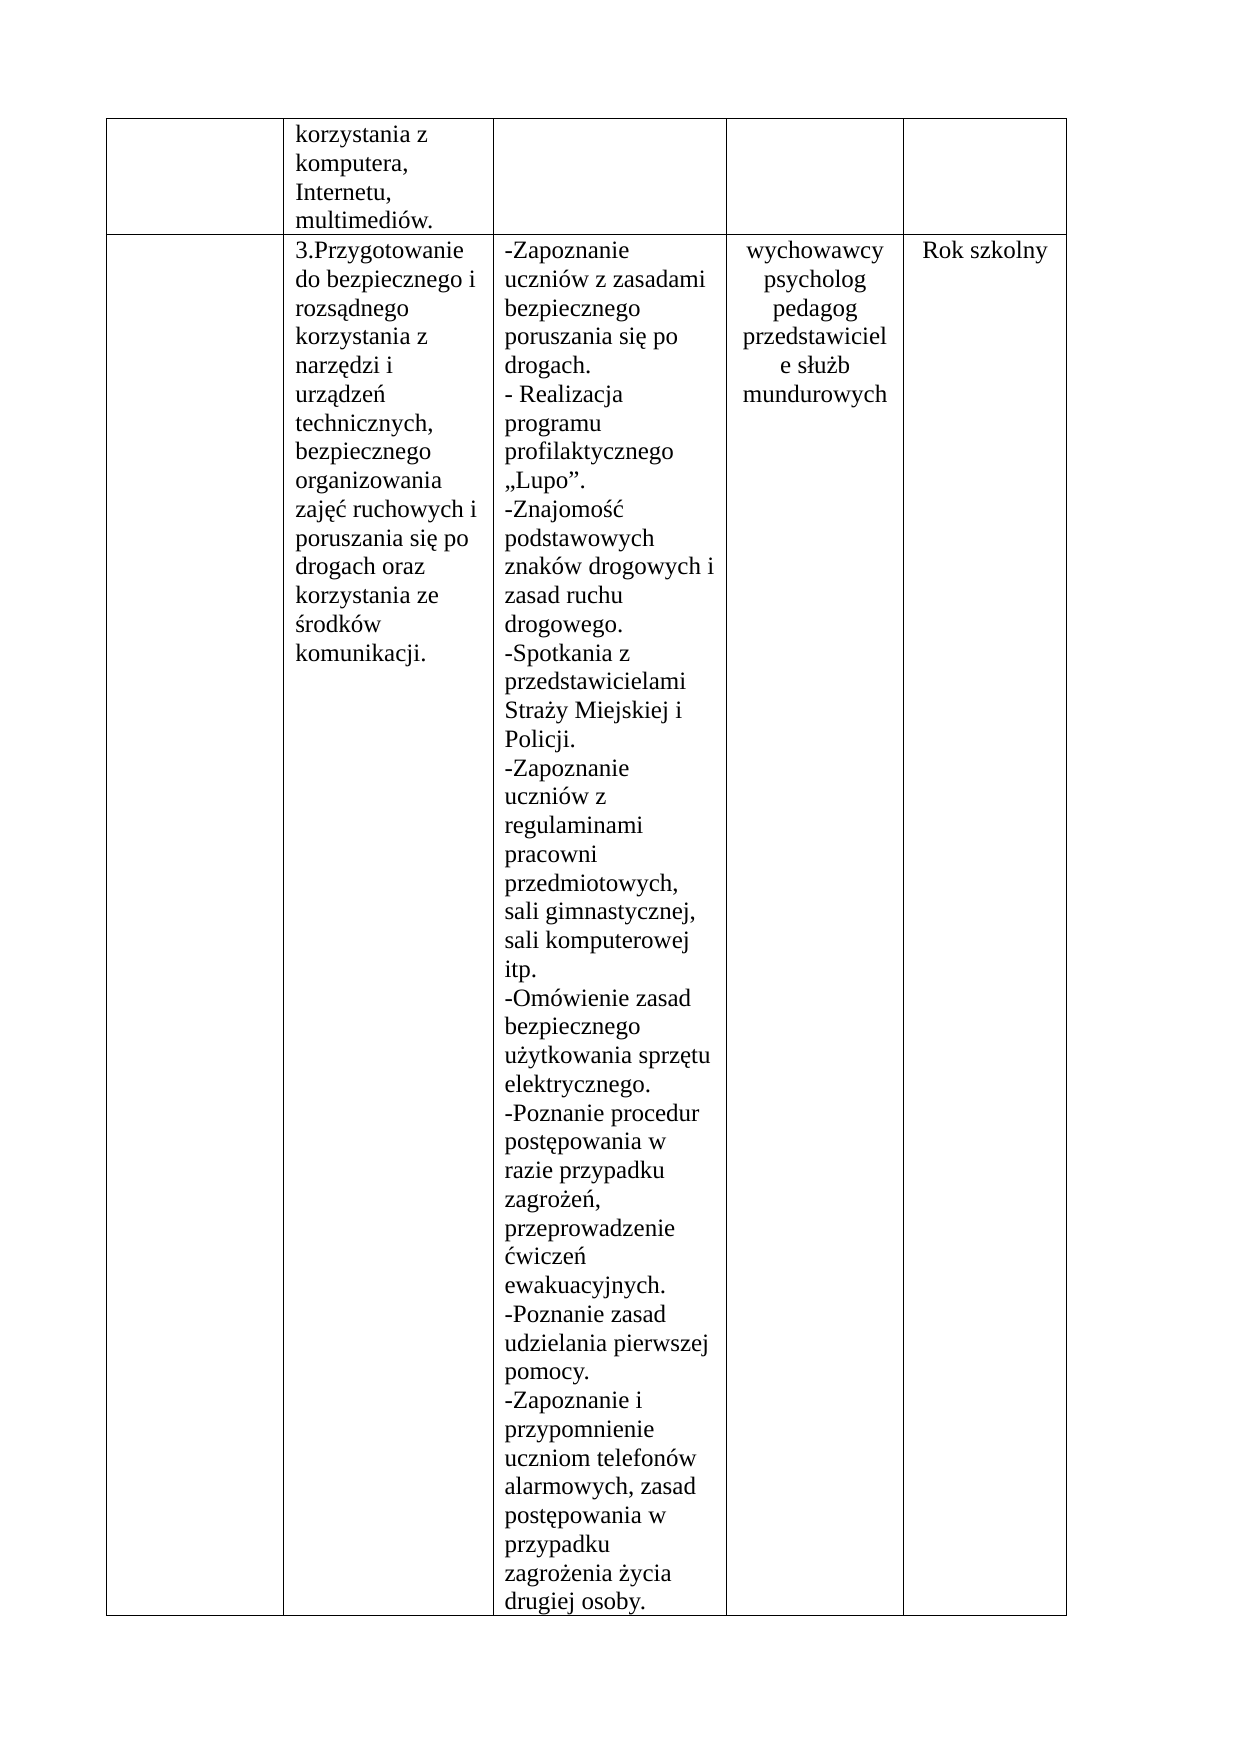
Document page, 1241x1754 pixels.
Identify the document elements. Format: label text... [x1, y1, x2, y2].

table_cell wychowawcy psycholog pedagog przedstawiciele służb mundurowych [727, 235, 903, 1615]
table_cell [727, 119, 903, 234]
table_cell [107, 119, 283, 234]
table_cell korzystania z komputera, Internetu, multimediów. [284, 119, 493, 234]
table_cell -Zapoznanie uczniów z zasadami bezpiecznego poruszania się po drogach. - Realizacja programu profilaktycznego „Lupo”. -Znajomość podstawowych znaków drogowych i zasad ruchu drogowego. -Spotkania z przedstawicielami Straży Miejskiej i Policji. -Zapoznanie uczniów z regulaminami pracowni przedmiotowych, sali gimnastycznej, sali komputerowej itp. -Omówienie zasad bezpiecznego użytkowania sprzętu elektrycznego. -Poznanie procedur postępowania w razie przypadku zagrożeń, przeprowadzenie ćwiczeń ewakuacyjnych. -Poznanie zasad udzielania pierwszej pomocy. -Zapoznanie i przypomnienie uczniom telefonów alarmowych, zasad postępowania w przypadku zagrożenia życia drugiej osoby. [494, 235, 726, 1615]
table_cell Rok szkolny [904, 235, 1066, 1615]
table_cell 3.Przygotowanie do bezpiecznego i rozsądnego korzystania z narzędzi i urządzeń technicznych, bezpiecznego organizowania zajęć ruchowych i poruszania się po drogach oraz korzystania ze środków komunikacji. [284, 235, 493, 1615]
table_cell [107, 235, 283, 1615]
table_cell [494, 119, 726, 234]
table_cell [904, 119, 1066, 234]
